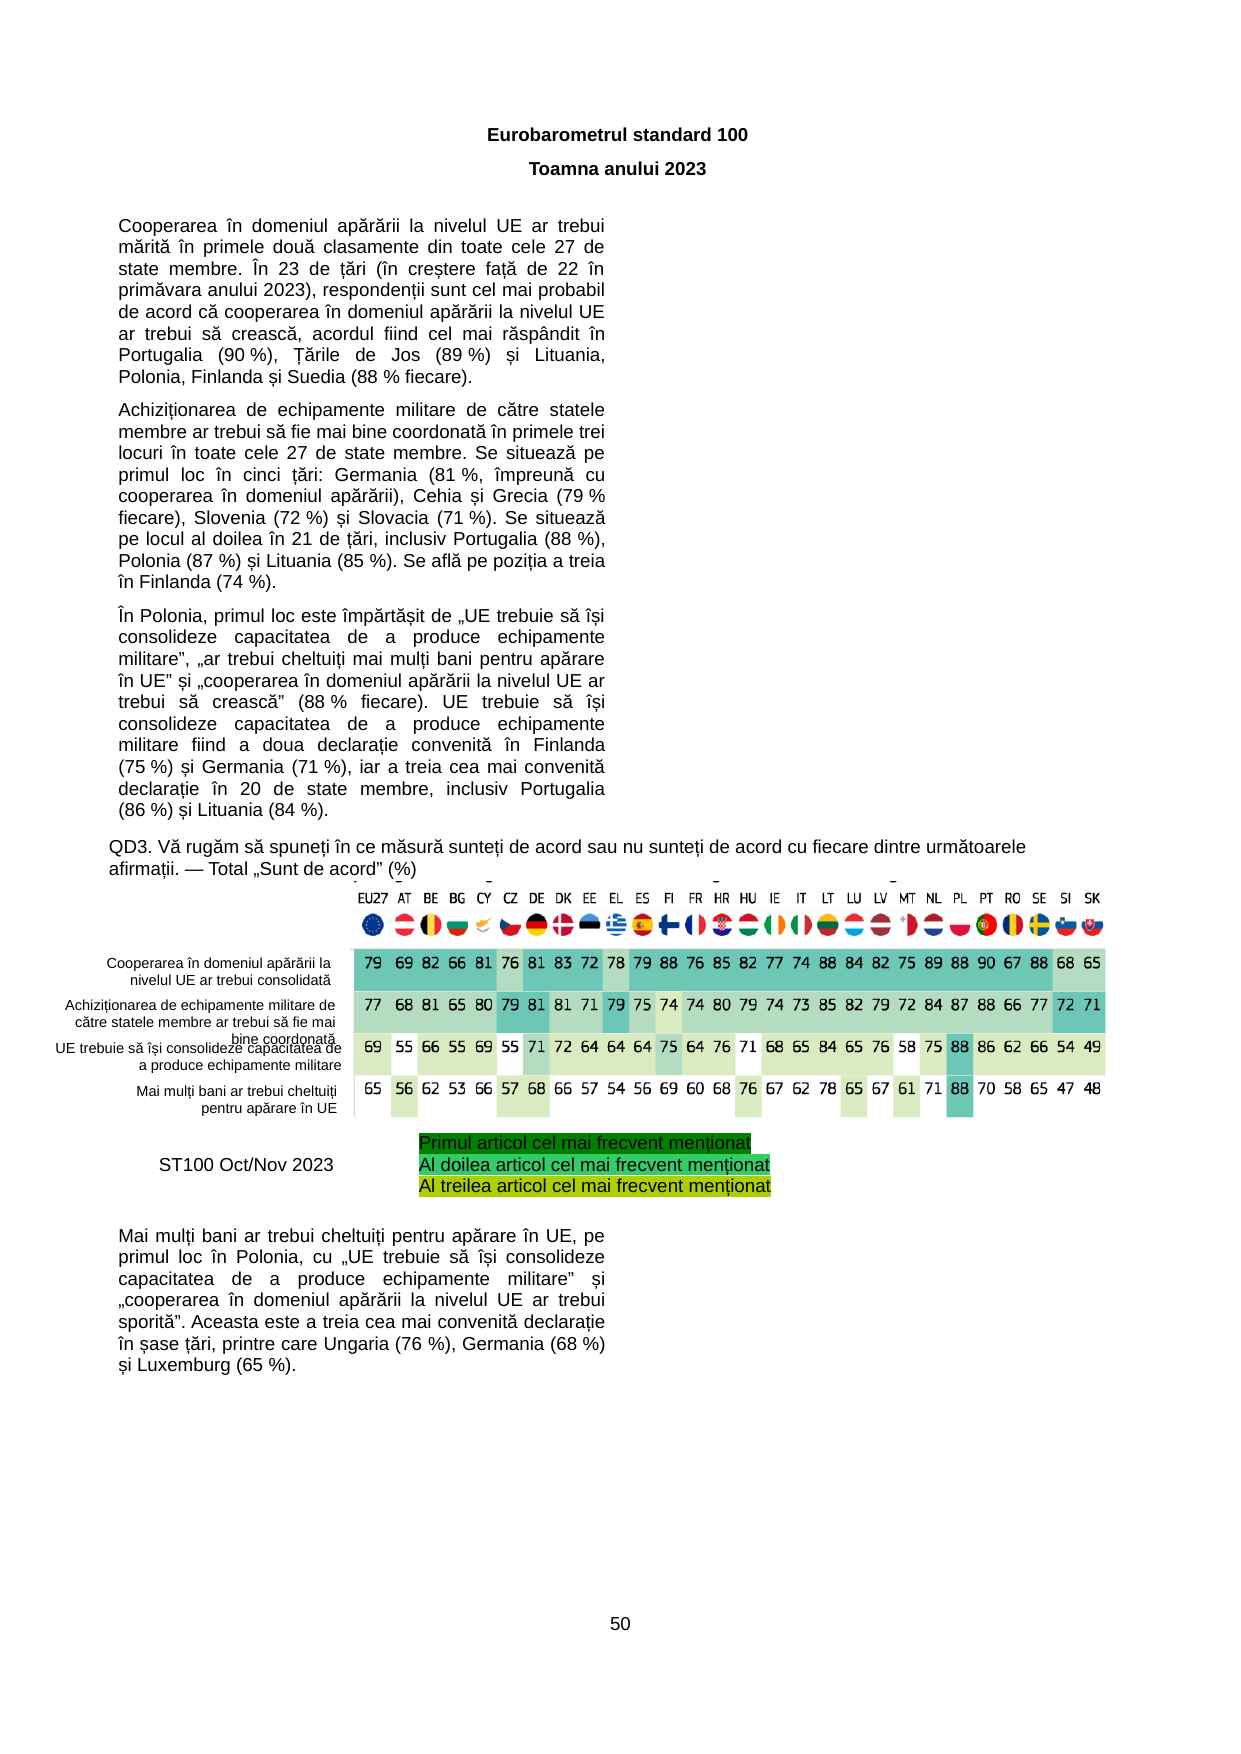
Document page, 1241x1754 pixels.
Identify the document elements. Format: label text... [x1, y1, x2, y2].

text Cooperarea în domeniul apărării la nivelul UE ar trebui mărită în primele două clasamente din toate cele 27 de state membre. În 23 de țări (în creștere față de 22 în primăvara anului 2023), respondenții sunt cel mai probabil de acord că cooperarea în domeniul apărării la nivelul UE ar trebui să crească, acordul fiind cel mai răspândit în Portugalia (90 %), Țările de Jos (89 %) și Lituania, Polonia, Finlanda și Suedia (88 % fiecare). [118, 214, 605, 387]
picture [350, 881, 1107, 1136]
text În Polonia, primul loc este împărtășit de „UE trebuie să își consolideze capacitatea de a produce echipamente militare”, „ar trebui cheltuiți mai mulți bani pentru apărare în UE” și „cooperarea în domeniul apărării la nivelul UE ar trebui să crească” (88 % fiecare). UE trebuie să își consolideze capacitatea de a produce echipamente militare fiind a doua declarație convenită în Finlanda (75 %) și Germania (71 %), iar a treia cea mai convenită declarație în 20 de state membre, inclusiv Portugalia (86 %) și Lituania (84 %). [118, 605, 605, 820]
text Mai mulți bani ar trebui cheltuiți pentru apărare în UE, pe primul loc în Polonia, cu „UE trebuie să își consolideze capacitatea de a produce echipamente militare” și „cooperarea în domeniul apărării la nivelul UE ar trebui sporită”. Aceasta este a treia cea mai convenită declarație în șase țări, printre care Ungaria (76 %), Germania (68 %) și Luxemburg (65 %). [118, 832, 605, 1376]
text Achiziționarea de echipamente militare de către statele membre ar trebui să fie mai bine coordonată în primele trei locuri în toate cele 27 de state membre. Se situează pe primul loc în cinci țări: Germania (81 %, împreună cu cooperarea în domeniul apărării), Cehia și Grecia (79 % fiecare), Slovenia (72 %) și Slovacia (71 %). Se situează pe locul al doilea în 21 de țări, inclusiv Portugalia (88 %), Polonia (87 %) și Lituania (85 %). Se află pe poziția a treia în Finlanda (74 %). [118, 399, 605, 593]
